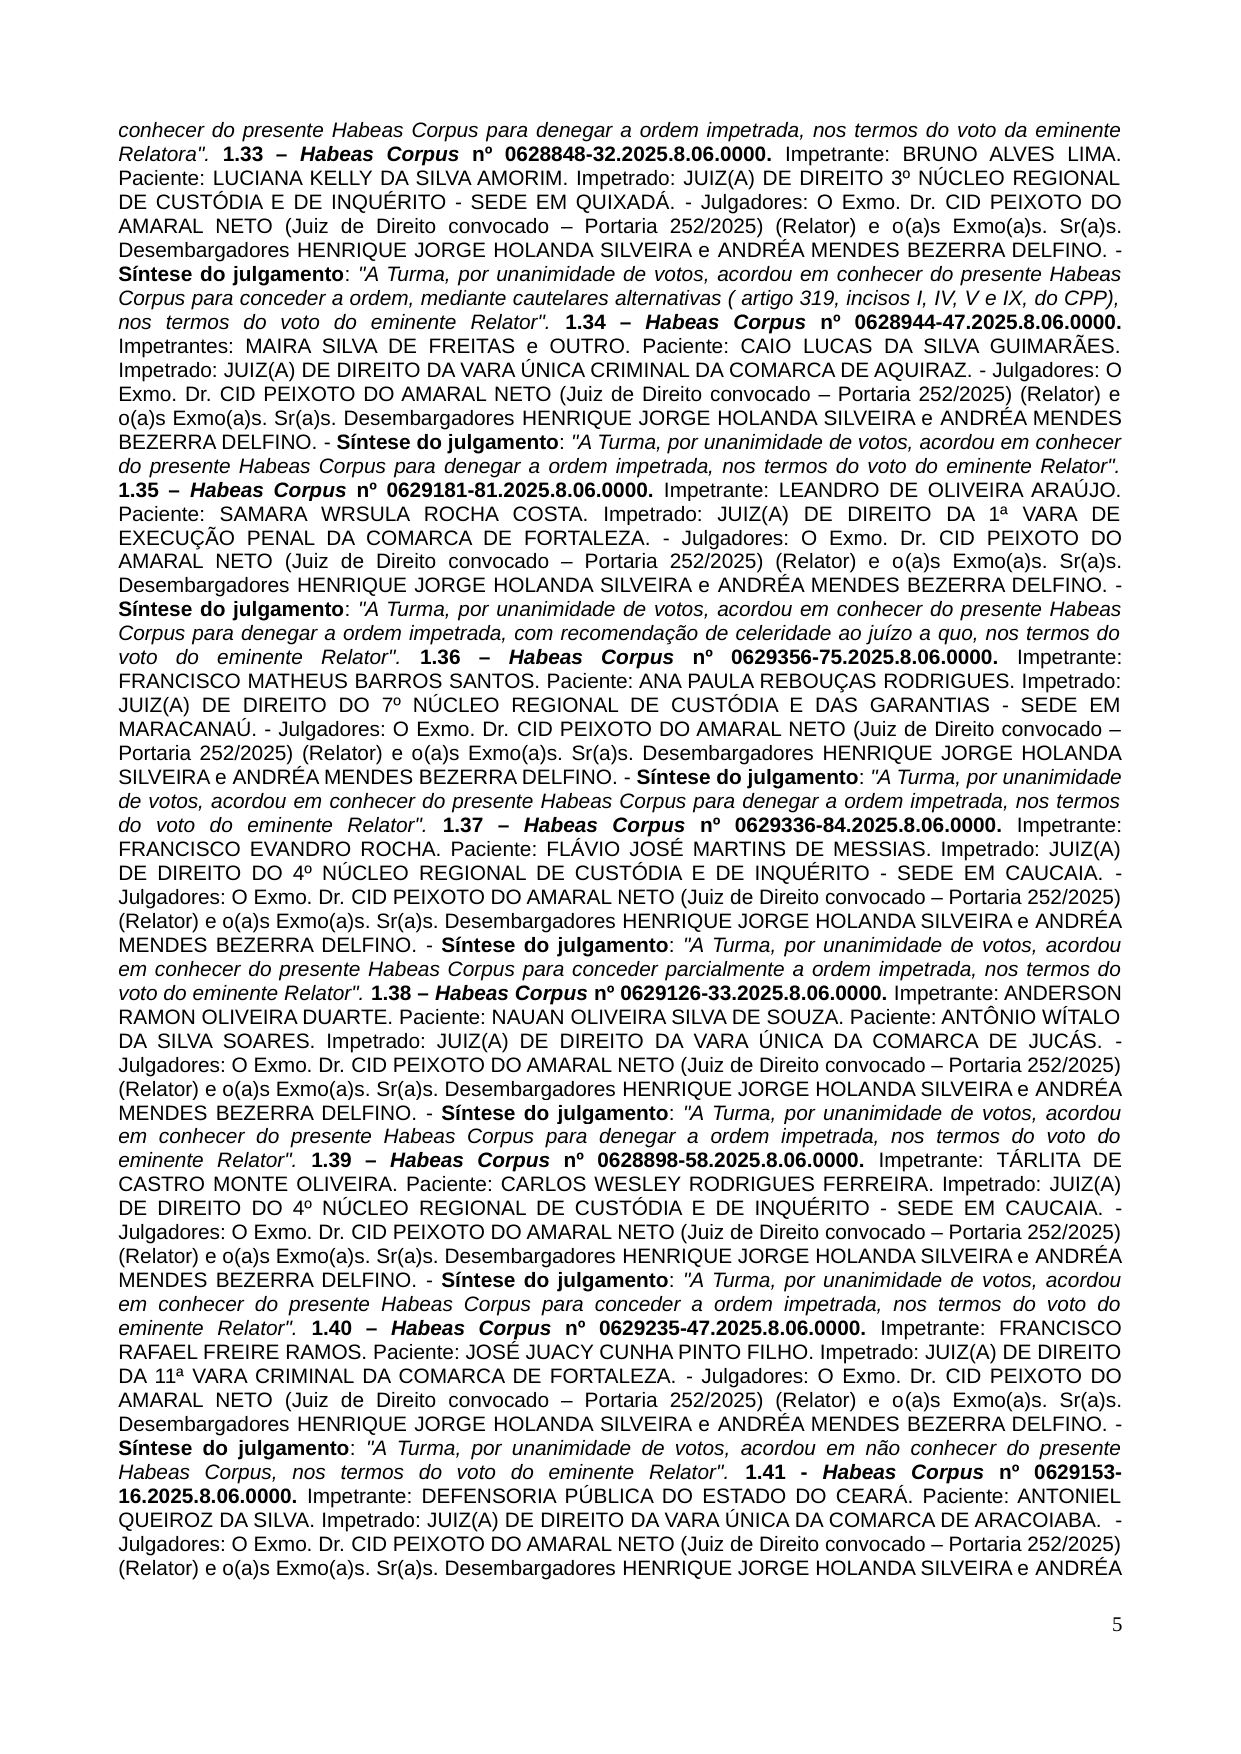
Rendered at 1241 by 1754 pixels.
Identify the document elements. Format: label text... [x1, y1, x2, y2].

text conhecer do presente Habeas Corpus para denegar a ordem impetrada, nos termos do voto da eminente Relatora". 1.33 – Habeas Corpus nº 0628848-32.2025.8.06.0000. Impetrante: BRUNO ALVES LIMA. Paciente: LUCIANA KELLY DA SILVA AMORIM. Impetrado: JUIZ(A) DE DIREITO 3º NÚCLEO REGIONAL DE CUSTÓDIA E DE INQUÉRITO - SEDE EM QUIXADÁ. - Julgadores: O Exmo. Dr. CID PEIXOTO DO AMARAL NETO (Juiz de Direito convocado – Portaria 252/2025) (Relator) e o(a)s Exmo(a)s. Sr(a)s. Desembargadores HENRIQUE JORGE HOLANDA SILVEIRA e ANDRÉA MENDES BEZERRA DELFINO. - Síntese do julgamento: "A Turma, por unanimidade de votos, acordou em conhecer do presente Habeas Corpus para conceder a ordem, mediante cautelares alternativas ( artigo 319, incisos I, IV, V e IX, do CPP), nos termos do voto do eminente Relator". 1.34 – Habeas Corpus nº 0628944-47.2025.8.06.0000. Impetrantes: MAIRA SILVA DE FREITAS e OUTRO. Paciente: CAIO LUCAS DA SILVA GUIMARÃES. Impetrado: JUIZ(A) DE DIREITO DA VARA ÚNICA CRIMINAL DA COMARCA DE AQUIRAZ. - Julgadores: O Exmo. Dr. CID PEIXOTO DO AMARAL NETO (Juiz de Direito convocado – Portaria 252/2025) (Relator) e o(a)s Exmo(a)s. Sr(a)s. Desembargadores HENRIQUE JORGE HOLANDA SILVEIRA e ANDRÉA MENDES BEZERRA DELFINO. - Síntese do julgamento: "A Turma, por unanimidade de votos, acordou em conhecer do presente Habeas Corpus para denegar a ordem impetrada, nos termos do voto do eminente Relator". 1.35 – Habeas Corpus nº 0629181-81.2025.8.06.0000. Impetrante: LEANDRO DE OLIVEIRA ARAÚJO. Paciente: SAMARA WRSULA ROCHA COSTA. Impetrado: JUIZ(A) DE DIREITO DA 1ª VARA DE EXECUÇÃO PENAL DA COMARCA DE FORTALEZA. - Julgadores: O Exmo. Dr. CID PEIXOTO DO AMARAL NETO (Juiz de Direito convocado – Portaria 252/2025) (Relator) e o(a)s Exmo(a)s. Sr(a)s. Desembargadores HENRIQUE JORGE HOLANDA SILVEIRA e ANDRÉA MENDES BEZERRA DELFINO. - Síntese do julgamento: "A Turma, por unanimidade de votos, acordou em conhecer do presente Habeas Corpus para denegar a ordem impetrada, com recomendação de celeridade ao juízo a quo, nos termos do voto do eminente Relator". 1.36 – Habeas Corpus nº 0629356-75.2025.8.06.0000. Impetrante: FRANCISCO MATHEUS BARROS SANTOS. Paciente: ANA PAULA REBOUÇAS RODRIGUES. Impetrado: JUIZ(A) DE DIREITO DO 7º NÚCLEO REGIONAL DE CUSTÓDIA E DAS GARANTIAS - SEDE EM MARACANAÚ. - Julgadores: O Exmo. Dr. CID PEIXOTO DO AMARAL NETO (Juiz de Direito convocado – Portaria 252/2025) (Relator) e o(a)s Exmo(a)s. Sr(a)s. Desembargadores HENRIQUE JORGE HOLANDA SILVEIRA e ANDRÉA MENDES BEZERRA DELFINO. - Síntese do julgamento: "A Turma, por unanimidade de votos, acordou em conhecer do presente Habeas Corpus para denegar a ordem impetrada, nos termos do voto do eminente Relator". 1.37 – Habeas Corpus nº 0629336-84.2025.8.06.0000. Impetrante: FRANCISCO EVANDRO ROCHA. Paciente: FLÁVIO JOSÉ MARTINS DE MESSIAS. Impetrado: JUIZ(A) DE DIREITO DO 4º NÚCLEO REGIONAL DE CUSTÓDIA E DE INQUÉRITO - SEDE EM CAUCAIA. - Julgadores: O Exmo. Dr. CID PEIXOTO DO AMARAL NETO (Juiz de Direito convocado – Portaria 252/2025) (Relator) e o(a)s Exmo(a)s. Sr(a)s. Desembargadores HENRIQUE JORGE HOLANDA SILVEIRA e ANDRÉA MENDES BEZERRA DELFINO. - Síntese do julgamento: "A Turma, por unanimidade de votos, acordou em conhecer do presente Habeas Corpus para conceder parcialmente a ordem impetrada, nos termos do voto do eminente Relator". 1.38 – Habeas Corpus nº 0629126-33.2025.8.06.0000. Impetrante: ANDERSON RAMON OLIVEIRA DUARTE. Paciente: NAUAN OLIVEIRA SILVA DE SOUZA. Paciente: ANTÔNIO WÍTALO DA SILVA SOARES. Impetrado: JUIZ(A) DE DIREITO DA VARA ÚNICA DA COMARCA DE JUCÁS. - Julgadores: O Exmo. Dr. CID PEIXOTO DO AMARAL NETO (Juiz de Direito convocado – Portaria 252/2025) (Relator) e o(a)s Exmo(a)s. Sr(a)s. Desembargadores HENRIQUE JORGE HOLANDA SILVEIRA e ANDRÉA MENDES BEZERRA DELFINO. - Síntese do julgamento: "A Turma, por unanimidade de votos, acordou em conhecer do presente Habeas Corpus para denegar a ordem impetrada, nos termos do voto do eminente Relator". 1.39 – Habeas Corpus nº 0628898-58.2025.8.06.0000. Impetrante: TÁRLITA DE CASTRO MONTE OLIVEIRA. Paciente: CARLOS WESLEY RODRIGUES FERREIRA. Impetrado: JUIZ(A) DE DIREITO DO 4º NÚCLEO REGIONAL DE CUSTÓDIA E DE INQUÉRITO - SEDE EM CAUCAIA. - Julgadores: O Exmo. Dr. CID PEIXOTO DO AMARAL NETO (Juiz de Direito convocado – Portaria 252/2025) (Relator) e o(a)s Exmo(a)s. Sr(a)s. Desembargadores HENRIQUE JORGE HOLANDA SILVEIRA e ANDRÉA MENDES BEZERRA DELFINO. - Síntese do julgamento: "A Turma, por unanimidade de votos, acordou em conhecer do presente Habeas Corpus para conceder a ordem impetrada, nos termos do voto do eminente Relator". 1.40 – Habeas Corpus nº 0629235-47.2025.8.06.0000. Impetrante: FRANCISCO RAFAEL FREIRE RAMOS. Paciente: JOSÉ JUACY CUNHA PINTO FILHO. Impetrado: JUIZ(A) DE DIREITO DA 11ª VARA CRIMINAL DA COMARCA DE FORTALEZA. - Julgadores: O Exmo. Dr. CID PEIXOTO DO AMARAL NETO (Juiz de Direito convocado – Portaria 252/2025) (Relator) e o(a)s Exmo(a)s. Sr(a)s. Desembargadores HENRIQUE JORGE HOLANDA SILVEIRA e ANDRÉA MENDES BEZERRA DELFINO. - Síntese do julgamento: "A Turma, por unanimidade de votos, acordou em não conhecer do presente Habeas Corpus, nos termos do voto do eminente Relator". 1.41 - Habeas Corpus nº 0629153-16.2025.8.06.0000. Impetrante: DEFENSORIA PÚBLICA DO ESTADO DO CEARÁ. Paciente: ANTONIEL QUEIROZ DA SILVA. Impetrado: JUIZ(A) DE DIREITO DA VARA ÚNICA DA COMARCA DE ARACOIABA. - Julgadores: O Exmo. Dr. CID PEIXOTO DO AMARAL NETO (Juiz de Direito convocado – Portaria 252/2025) (Relator) e o(a)s Exmo(a)s. Sr(a)s. Desembargadores HENRIQUE JORGE HOLANDA SILVEIRA e ANDRÉA [118, 118, 1122, 1579]
